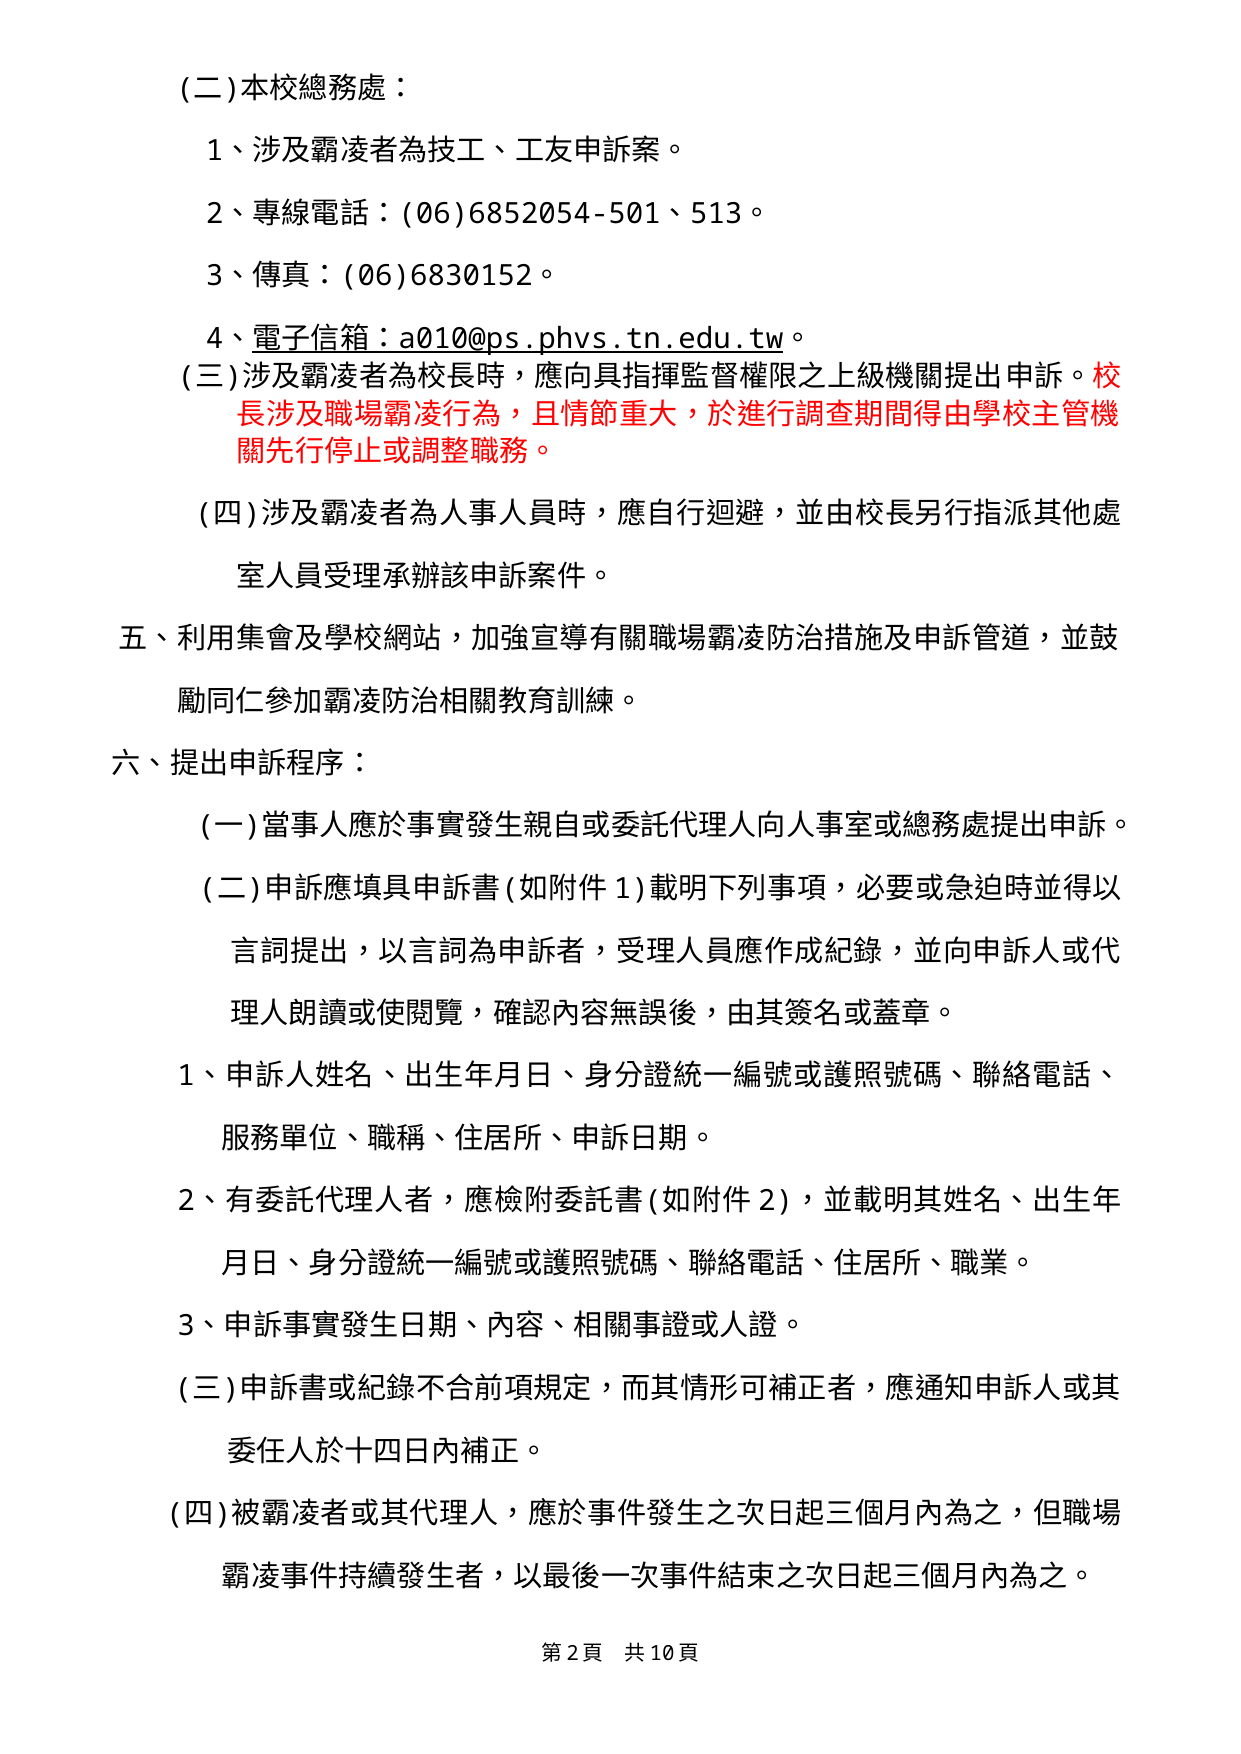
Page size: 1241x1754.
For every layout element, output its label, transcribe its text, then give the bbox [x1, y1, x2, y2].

text 1、涉及霸凌者為技工、工友申訴案。 [118, 107, 1122, 169]
text 3、傳真：(06)6830152。 [118, 232, 1122, 294]
text (三)涉及霸凌者為校長時，應向具指揮監督權限之上級機關提出申訴。校長涉及職場霸凌行為，且情節重大，於進行調查期間得由學校主管機關先行停止或調整職務。 [177, 357, 1122, 469]
text 六、提出申訴程序： [111, 719, 1122, 782]
text 2、專線電話：(06)6852054-501、513。 [118, 169, 1122, 232]
text 4、電子信箱：a010@ps.phvs.tn.edu.tw。 [118, 294, 1122, 357]
text (四)被霸凌者或其代理人，應於事件發生之次日起三個月內為之，但職場霸凌事件持續發生者，以最後一次事件結束之次日起三個月內為之。 [166, 1469, 1122, 1594]
text (四)涉及霸凌者為人事人員時，應自行迴避，並由校長另行指派其他處室人員受理承辦該申訴案件。 [177, 469, 1122, 594]
text 五、利用集會及學校網站，加強宣導有關職場霸凌防治措施及申訴管道，並鼓勵同仁參加霸凌防治相關教育訓練。 [118, 594, 1122, 719]
text 3、申訴事實發生日期、內容、相關事證或人證。 [177, 1282, 1122, 1344]
text 2、有委託代理人者，應檢附委託書(如附件2)，並載明其姓名、出生年月日、身分證統一編號或護照號碼、聯絡電話、住居所、職業。 [177, 1157, 1122, 1282]
text (二)申訴應填具申訴書(如附件1)載明下列事項，必要或急迫時並得以言詞提出，以言詞為申訴者，受理人員應作成紀錄，並向申訴人或代理人朗讀或使閱覽，確認內容無誤後，由其簽名或蓋章。 [56, 844, 1122, 1032]
text (一)當事人應於事實發生親自或委託代理人向人事室或總務處提出申訴。 [74, 782, 1122, 844]
text 1、申訴人姓名、出生年月日、身分證統一編號或護照號碼、聯絡電話、服務單位、職稱、住居所、申訴日期。 [177, 1032, 1122, 1157]
text (二)本校總務處： [103, 44, 1122, 107]
text (三)申訴書或紀錄不合前項規定，而其情形可補正者，應通知申訴人或其委任人於十四日內補正。 [139, 1344, 1122, 1469]
